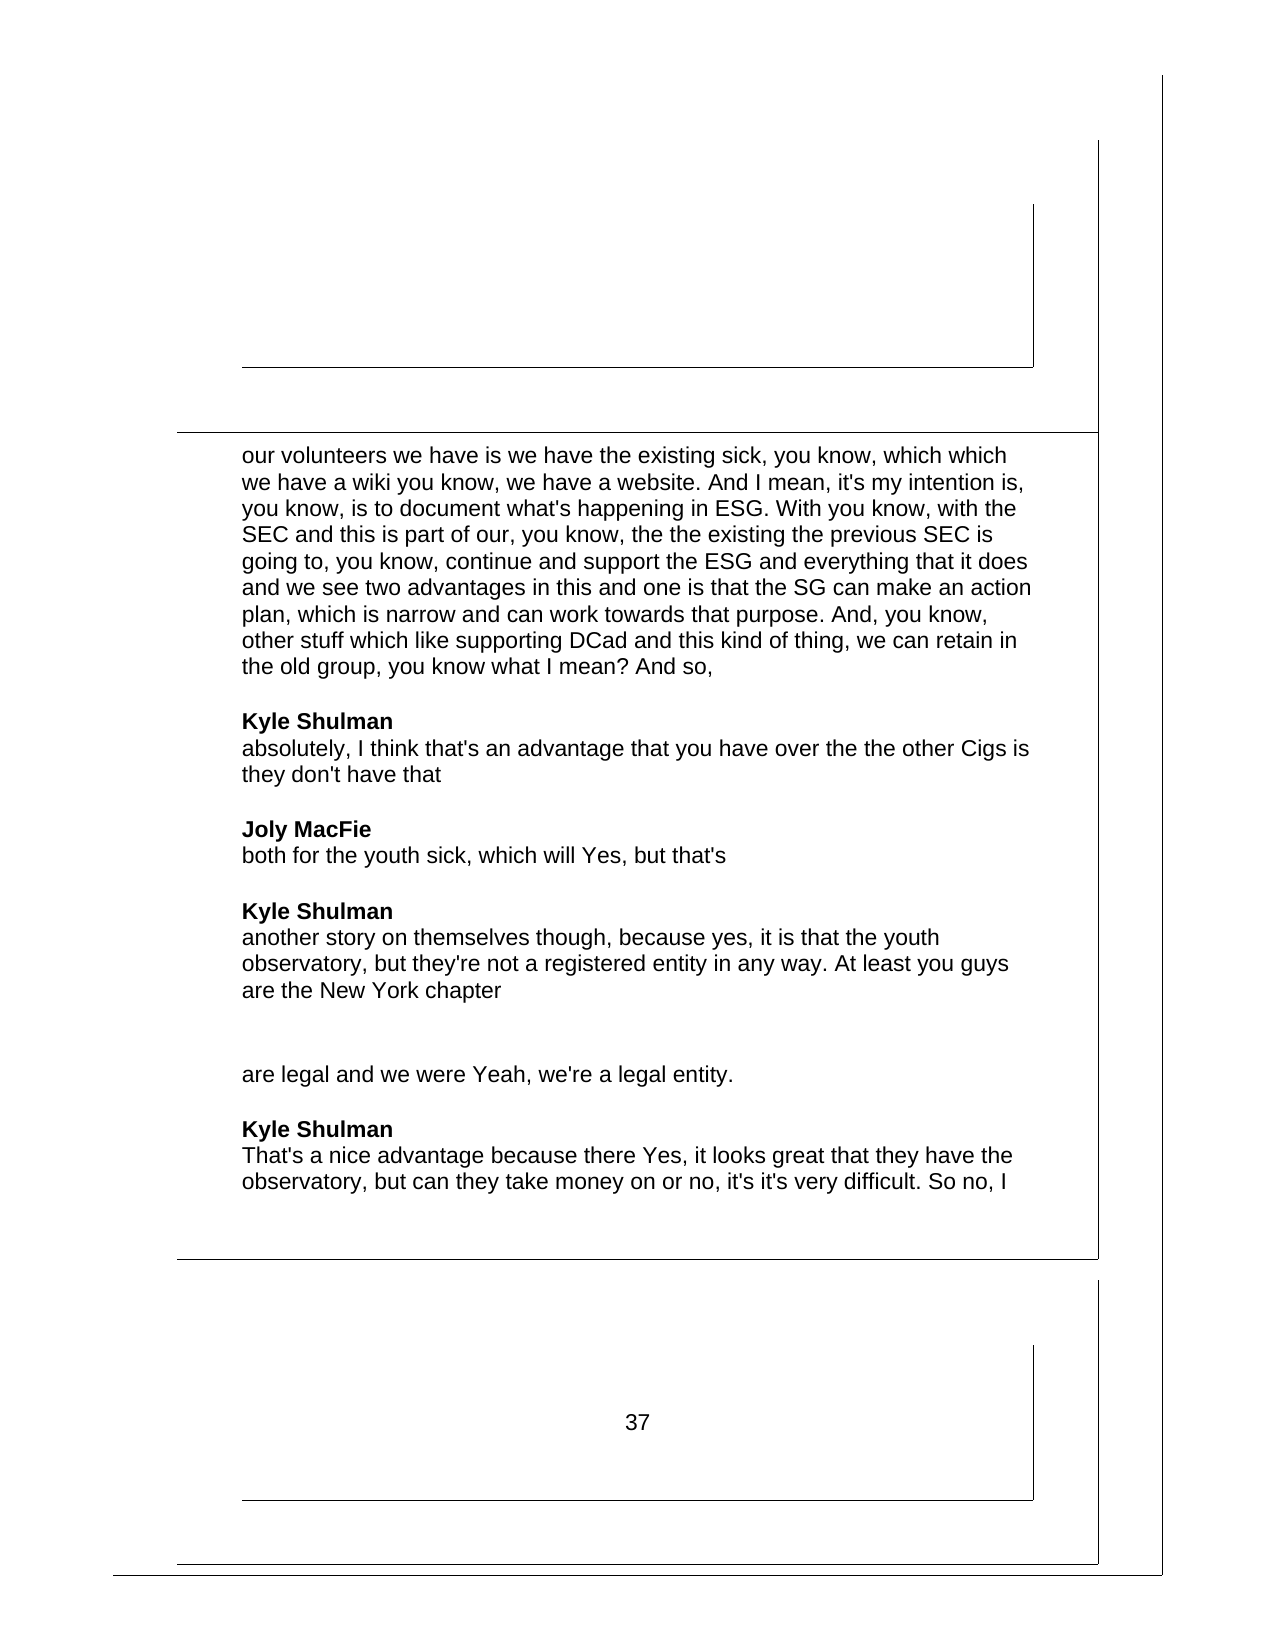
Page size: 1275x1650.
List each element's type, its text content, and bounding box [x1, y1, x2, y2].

text Kyle Shulman [177, 898, 1098, 924]
text both for the youth sick, which will Yes, but that's [177, 842, 1098, 869]
text are legal and we were Yeah, we're a legal entity. [177, 1061, 1098, 1087]
text Kyle Shulman [177, 1116, 1098, 1142]
text absolutely, I think that's an advantage that you have over the the other Cigs is they don't have that [177, 735, 1098, 787]
text That's a nice advantage because there Yes, it looks great that they have the observatory, but can they take money on or no, it's it's very difficult. So no, I [177, 1142, 1098, 1259]
text Kyle Shulman [177, 708, 1098, 735]
text Joly MacFie [177, 816, 1098, 842]
text our volunteers we have is we have the existing sick, you know, which which we have a wiki you know, we have a website. And I mean, it's my intention is, you know, is to document what's happening in ESG. With you know, with the SEC and this is part of our, you know, the the existing the previous SEC is going to, you know, continue and support the ESG and everything that it does and we see two advantages in this and one is that the SG can make an action plan, which is narrow and can work towards that purpose. And, you know, other stuff which like supporting DCad and this kind of thing, we can retain in the old group, you know what I mean? And so, [177, 378, 1098, 679]
text another story on themselves though, because yes, it is that the youth observatory, but they're not a registered entity in any way. At least you guys are the New York chapter [177, 924, 1098, 1003]
